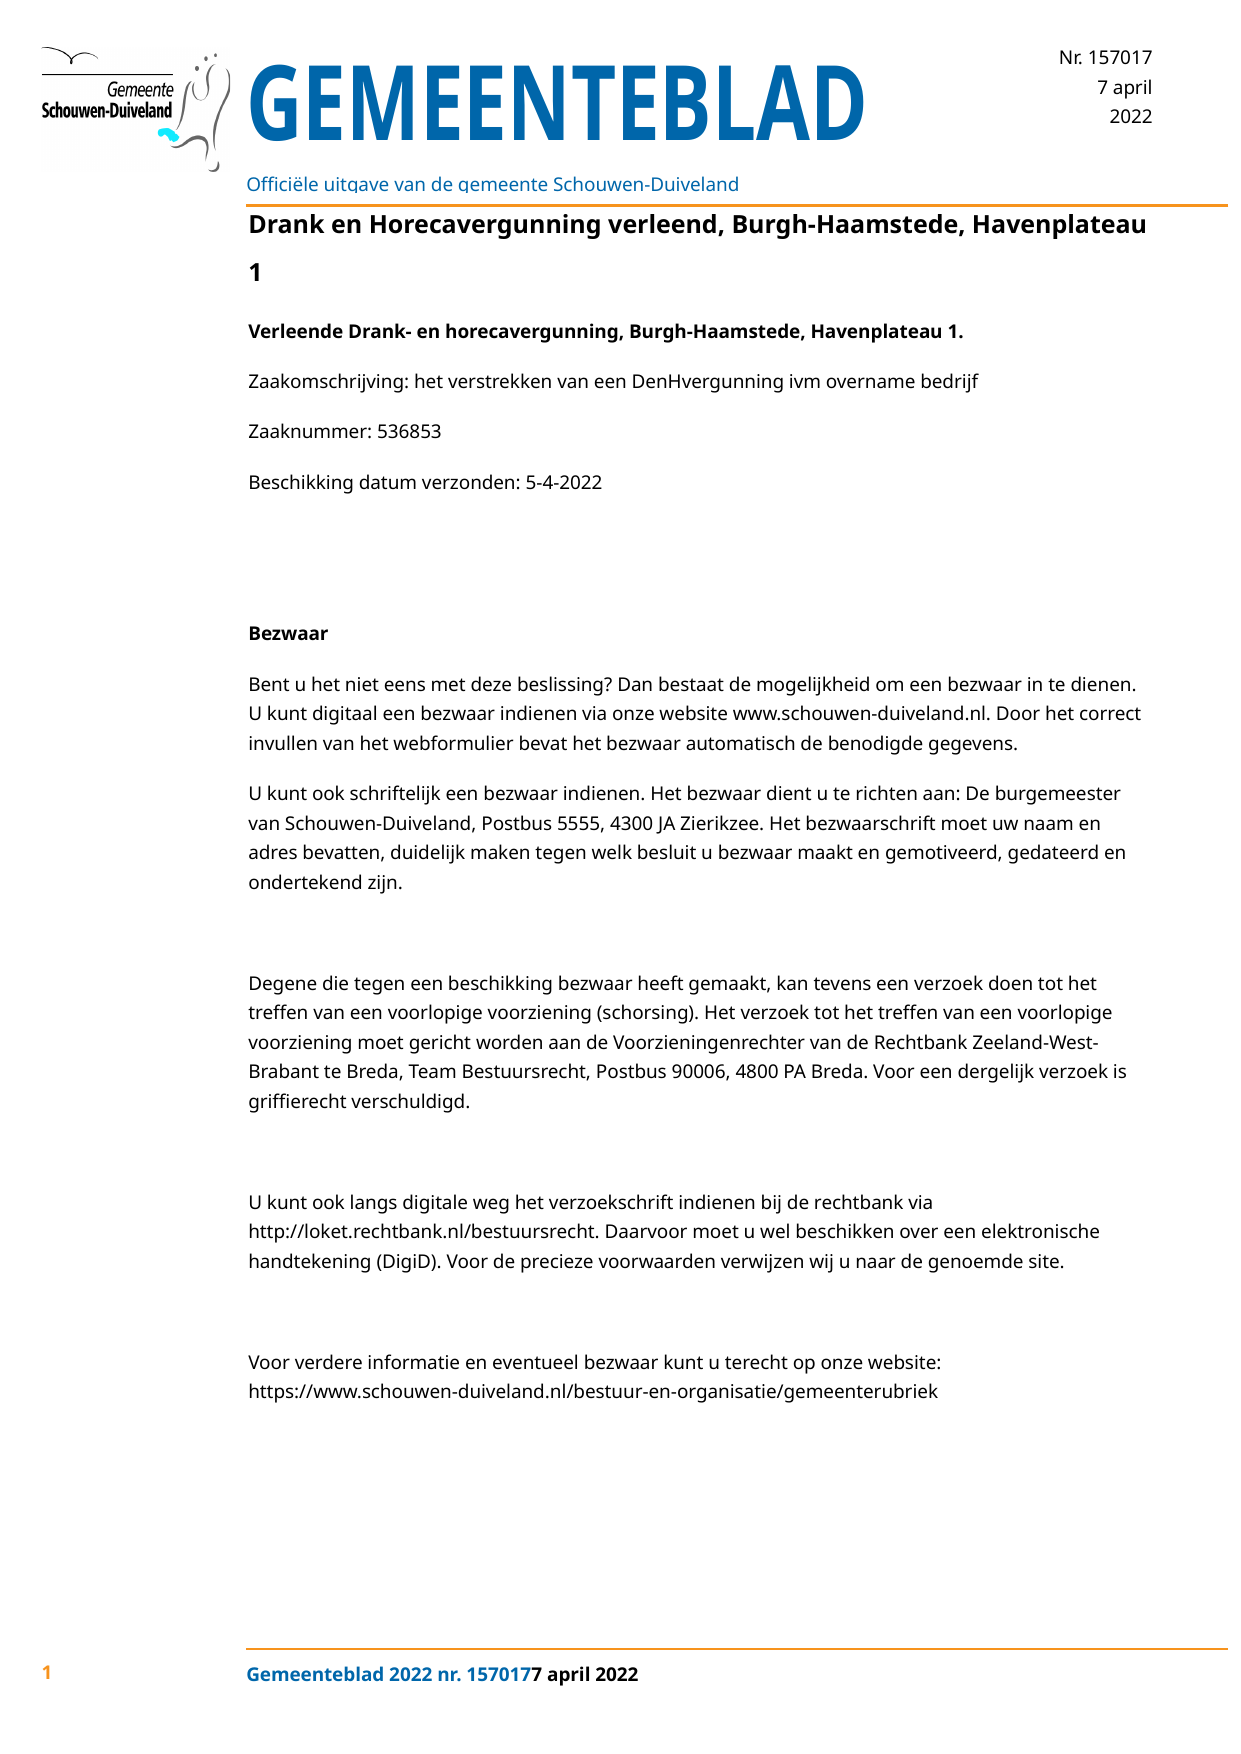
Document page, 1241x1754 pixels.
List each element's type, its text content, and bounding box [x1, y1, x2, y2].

text Verleende Drank- en horecavergunning, Burgh-Haamstede, Havenplateau 1. [248, 318, 1152, 344]
text Zaaknummer: 536853 [248, 419, 1152, 444]
text U kunt ook schriftelijk een bezwaar indienen. Het bezwaar dient u te richten aan: De burgemeester van Schouwen-Duiveland, Postbus 5555, 4300 JA Zierikzee. Het bezwaarschrift moet uw naam en adres bevatten, duidelijk maken tegen welk besluit u bezwaar maakt en gemotiveerd, gedateerd en ondertekend zijn. [248, 780, 1152, 895]
text Bezwaar [248, 620, 1152, 646]
text Bent u het niet eens met deze beslissing? Dan bestaat de mogelijkheid om een bezwaar in te dienen. U kunt digitaal een bezwaar indienen via onze website www.schouwen-duiveland.nl. Door het correct invullen van het webformulier bevat het bezwaar automatisch de benodigde gegevens. [248, 671, 1152, 756]
text U kunt ook langs digitale weg het verzoekschrift indienen bij de rechtbank via http://loket.rechtbank.nl/bestuursrecht. Daarvoor moet u wel beschikken over een elektronische handtekening (DigiD). Voor de precieze voorwaarden verwijzen wij u naar de genoemde site. [248, 1189, 1152, 1274]
text Voor verdere informatie en eventueel bezwaar kunt u terecht op onze website: https://www.schouwen-duiveland.nl/bestuur-en-organisatie/gemeenterubriek [248, 1349, 1152, 1404]
text Drank en Horecavergunning verleend, Burgh-Haamstede, Havenplateau 1 [248, 207, 1152, 288]
text Beschikking datum verzonden: 5-4-2022 [248, 469, 1152, 495]
picture [41, 47, 231, 172]
text Zaakomschrijving: het verstrekken van een DenHvergunning ivm overname bedrijf [248, 368, 1152, 394]
text Degene die tegen een beschikking bezwaar heeft gemaakt, kan tevens een verzoek doen tot het treffen van een voorlopige voorziening (schorsing). Het verzoek tot het treffen van een voorlopige voorziening moet gericht worden aan de Voorzieningenrechter van de Rechtbank Zeeland-West-Brabant te Breda, Team Bestuursrecht, Postbus 90006, 4800 PA Breda. Voor een dergelijk verzoek is griffierecht verschuldigd. [248, 970, 1152, 1114]
